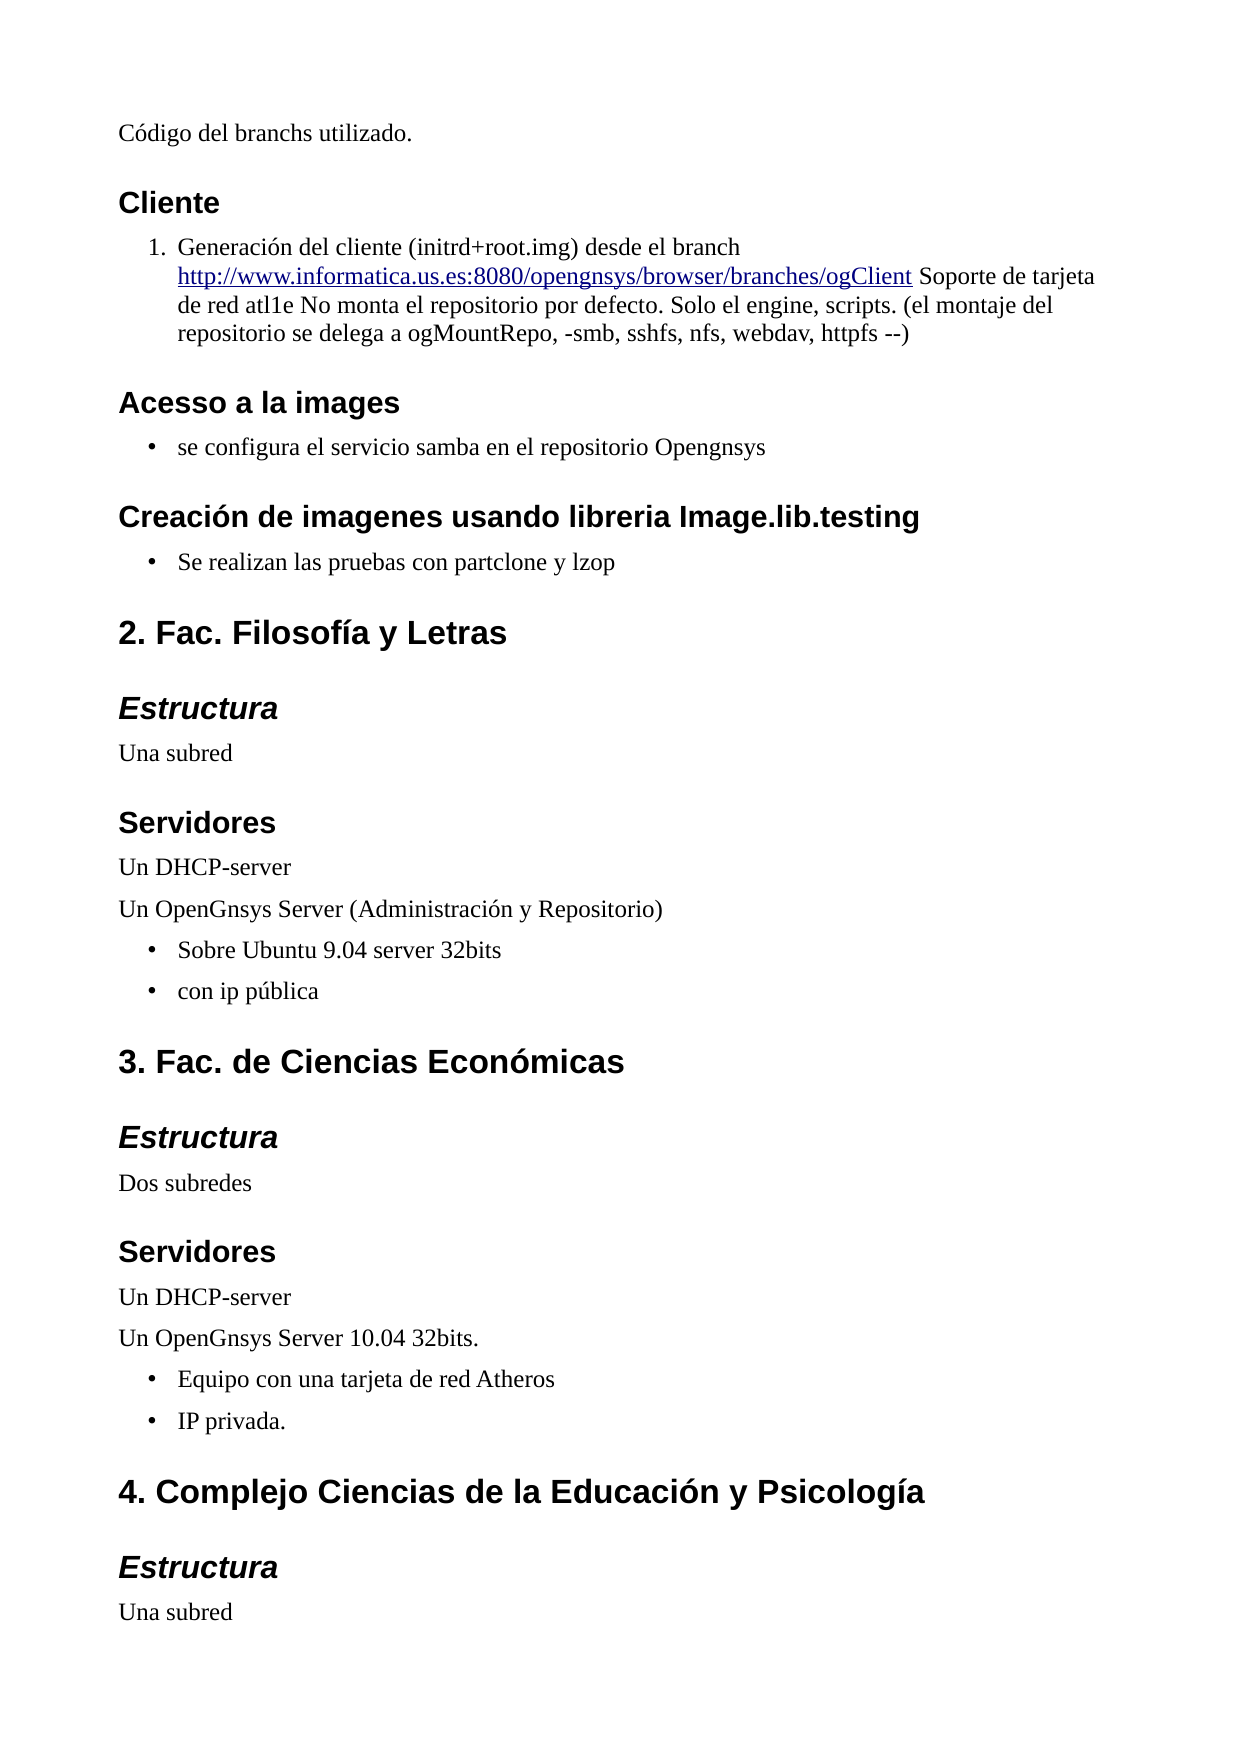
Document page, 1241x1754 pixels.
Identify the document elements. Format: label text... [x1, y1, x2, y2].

subtitle 4. Complejo Ciencias de la Educación y Psicología [118, 1472, 1122, 1511]
subtitle Estructura [118, 1118, 1122, 1155]
text Un DHCP-server [118, 1282, 1122, 1311]
list se configura el servicio samba en el repositorio Opengnsys [148, 432, 1122, 461]
subtitle Servidores [118, 804, 1122, 840]
subtitle Acesso a la images [118, 385, 1122, 420]
text Dos subredes [118, 1168, 1122, 1197]
subtitle Estructura [118, 689, 1122, 726]
text Un OpenGnsys Server (Administración y Repositorio) [118, 894, 1122, 922]
subtitle Servidores [118, 1234, 1122, 1269]
subtitle Cliente [118, 184, 1122, 220]
text Un DHCP-server [118, 852, 1122, 881]
subtitle 2. Fac. Filosofía y Letras [118, 613, 1122, 651]
subtitle Estructura [118, 1548, 1122, 1585]
text Código del branchs utilizado. [118, 118, 1122, 147]
list con ip pública [148, 976, 1122, 1005]
subtitle 3. Fac. de Ciencias Económicas [118, 1042, 1122, 1081]
list Generación del cliente (initrd+root.img) desde el branch ​http://www.informatica.us.es:8080/opengnsys/browser/branches/ogClient Soporte de tarjeta de red atl1e No monta el repositorio por defecto. Solo el engine, scripts. (el montaje del repositorio se delega a ogMountRepo, -smb, sshfs, nfs, webdav, httpfs --) [148, 232, 1122, 347]
list Equipo con una tarjeta de red Atheros [148, 1364, 1122, 1393]
subtitle Creación de imagenes usando libreria Image.lib.testing [118, 499, 1122, 534]
text Una subred [118, 1597, 1122, 1626]
text Un OpenGnsys Server 10.04 32bits. [118, 1323, 1122, 1352]
text Una subred [118, 738, 1122, 767]
list Se realizan las pruebas con partclone y lzop [148, 547, 1122, 575]
list IP privada. [148, 1406, 1122, 1434]
list Sobre Ubuntu 9.04 server 32bits [148, 935, 1122, 964]
